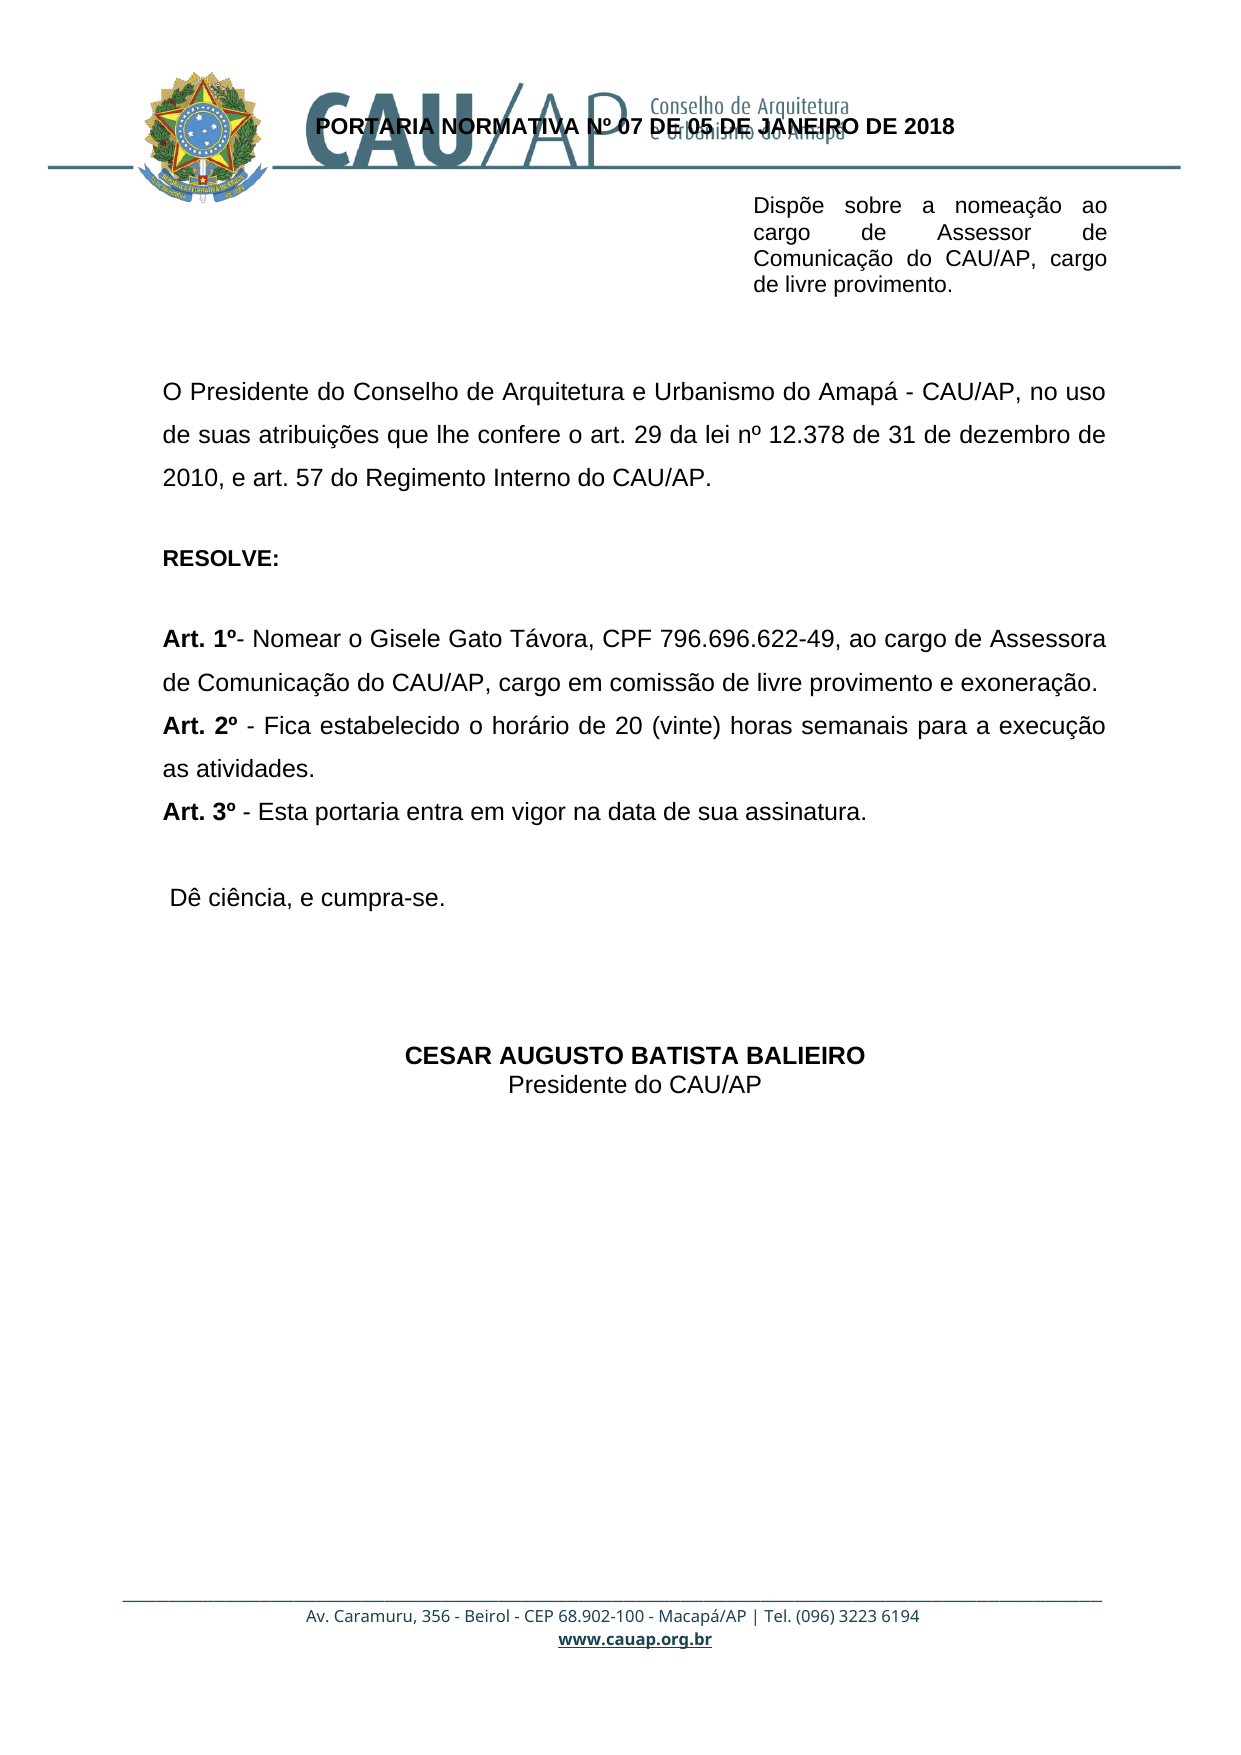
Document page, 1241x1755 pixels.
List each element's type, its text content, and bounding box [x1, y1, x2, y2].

text Art. 2º - Fica estabelecido o horário de 20 (vinte) horas semanais para a execução as atividades. [162, 711, 1107, 782]
text O Presidente do Conselho de Arquitetura e Urbanismo do Amapá - CAU/AP, no uso de suas atribuições que lhe confere o art. 29 da lei nº 12.378 de 31 de dezembro de 2010, e art. 57 do Regimento Interno do CAU/AP. [162, 377, 1107, 492]
text Art. 3º - Esta portaria entra em vigor na data de sua assinatura. [162, 797, 1107, 826]
text Presidente do CAU/AP [162, 1070, 1107, 1099]
text Art. 1º- Nomear o Gisele Gato Távora, CPF 796.696.622-49, ao cargo de Assessora de Comunicação do CAU/AP, cargo em comissão de livre provimento e exoneração. [162, 624, 1107, 696]
text RESOLVE: [162, 545, 1107, 572]
text CESAR AUGUSTO BATISTA BALIEIRO [162, 1041, 1107, 1070]
text Dê ciência, e cumpra-se. [162, 883, 1107, 912]
text Dispõe sobre a nomeação ao cargo de Assessor de Comunicação do CAU/AP, cargo de livre provimento. [753, 222, 1107, 298]
